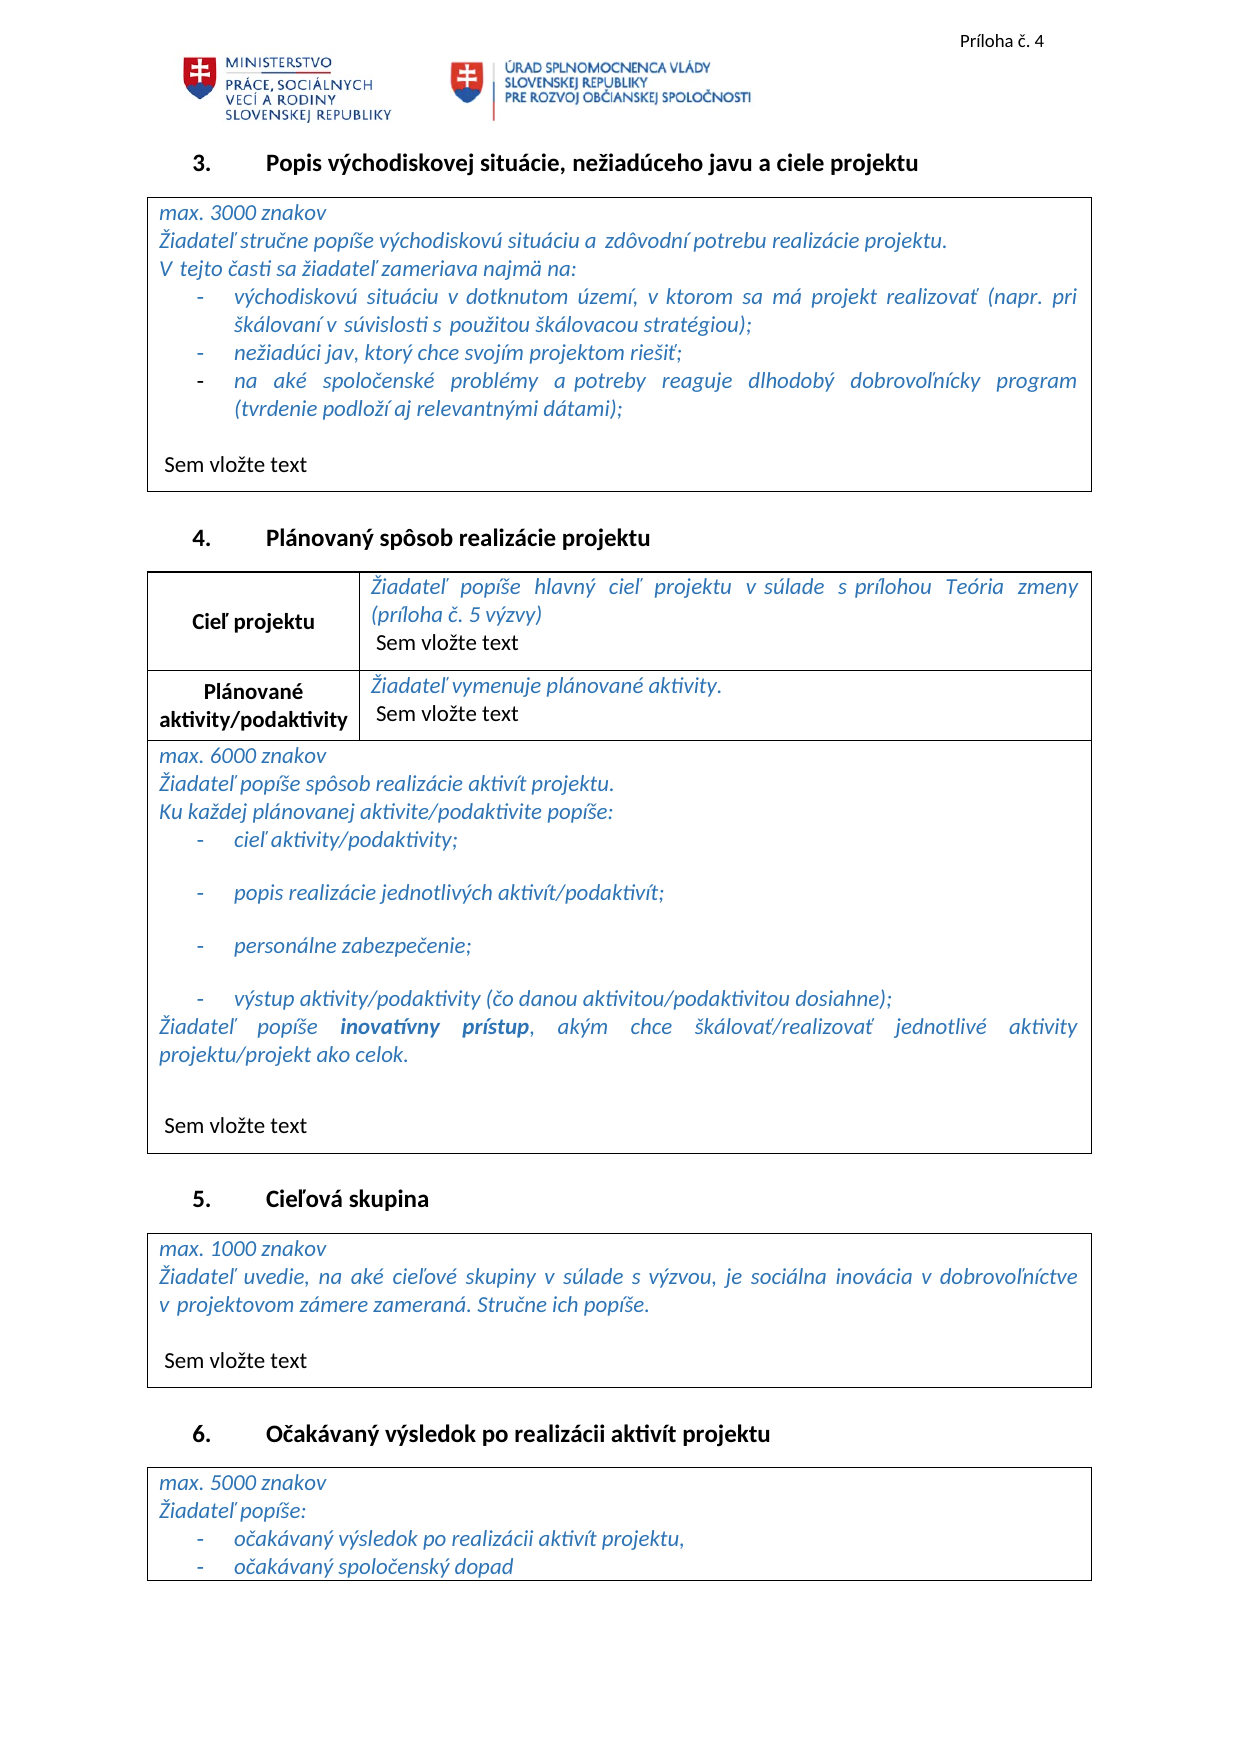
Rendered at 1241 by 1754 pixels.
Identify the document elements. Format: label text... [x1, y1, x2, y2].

table_header max. 1000 znakov Žiadateľ uvedie, na aké cieľové skupiny v súlade s výzvou, je sociálna inovácia v dobrovoľníctve v projektovom zámere zameraná. Stručne ich popíše. Sem vložte text [148, 1234, 1091, 1387]
table_header max. 3000 znakov Žiadateľ stručne popíše východiskovú situáciu a zdôvodní potrebu realizácie projektu. V tejto časti sa žiadateľ zameriava najmä na: východiskovú situáciu v dotknutom území, v ktorom sa má projekt realizovať (napr. pri škálovaní v súvislosti s použitou škálovacou stratégiou); nežiadúci jav, ktorý chce svojím projektom riešiť; na aké spoločenské problémy a potreby reaguje dlhodobý dobrovoľnícky program (tvrdenie podloží aj relevantnými dátami); Sem vložte text [148, 198, 1091, 491]
table_header max. 5000 znakov Žiadateľ popíše: očakávaný výsledok po realizácii aktivít projektu, očakávaný spoločenský dopad [148, 1468, 1091, 1580]
list Plánovaný spôsob realizácie projektu [192, 522, 1093, 553]
list Popis východiskovej situácie, nežiadúceho javu a ciele projektu [192, 148, 1093, 178]
table_cell Plánované aktivity/podaktivity [148, 671, 359, 740]
table_cell max. 6000 znakov Žiadateľ popíše spôsob realizácie aktivít projektu. Ku každej plánovanej aktivite/podaktivite popíše: cieľ aktivity/podaktivity; popis realizácie jednotlivých aktivít/podaktivít; personálne zabezpečenie; výstup aktivity/podaktivity (čo danou aktivitou/podaktivitou dosiahne); Žiadateľ popíše inovatívny prístup, akým chce škálovať/realizovať jednotlivé aktivity projektu/projekt ako celok. Sem vložte text [148, 741, 1091, 1153]
table_header Žiadateľ popíše hlavný cieľ projektu v súlade s prílohou Teória zmeny (príloha č. 5 výzvy) Sem vložte text [360, 573, 1091, 670]
list Cieľová skupina [192, 1183, 1093, 1214]
list Očakávaný výsledok po realizácii aktivít projektu [192, 1418, 1093, 1448]
table_header Cieľ projektu [148, 573, 359, 670]
table_cell Žiadateľ vymenuje plánované aktivity. Sem vložte text [360, 671, 1091, 740]
